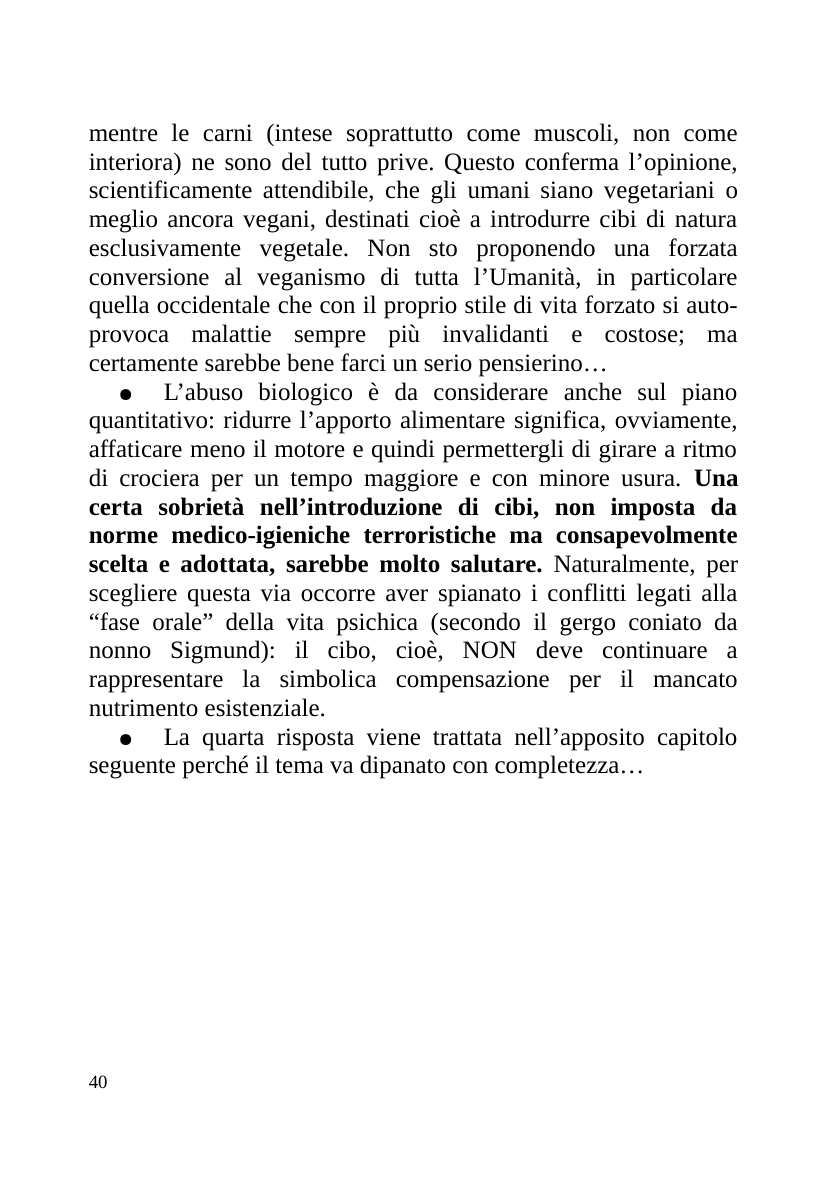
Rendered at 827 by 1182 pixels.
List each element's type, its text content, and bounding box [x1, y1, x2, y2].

list L’abuso biologico è da considerare anche sul piano quantitativo: ridurre l’apporto alimentare significa, ovviamente, affaticare meno il motore e quindi permettergli di girare a ritmo di crociera per un tempo maggiore e con minore usura. Una certa sobrietà nell’introduzione di cibi, non imposta da norme medico-igieniche terroristiche ma consapevolmente scelta e adottata, sarebbe molto salutare. Naturalmente, per scegliere questa via occorre aver spianato i conflitti legati alla “fase orale” della vita psichica (secondo il gergo coniato da nonno Sigmund): il cibo, cioè, NON deve continuare a rappresentare la simbolica compensazione per il mancato nutrimento esistenziale. [88, 377, 738, 722]
list mentre le carni (intese soprattutto come muscoli, non come interiora) ne sono del tutto prive. Questo conferma l’opinione, scientificamente attendibile, che gli umani siano vegetariani o meglio ancora vegani, destinati cioè a introdurre cibi di natura esclusivamente vegetale. Non sto proponendo una forzata conversione al veganismo di tutta l’Umanità, in particolare quella occidentale che con il proprio stile di vita forzato si auto-provoca malattie sempre più invalidanti e costose; ma certamente sarebbe bene farci un serio pensierino… [88, 118, 738, 377]
list La quarta risposta viene trattata nell’apposito capitolo seguente perché il tema va dipanato con completezza… [88, 722, 738, 779]
